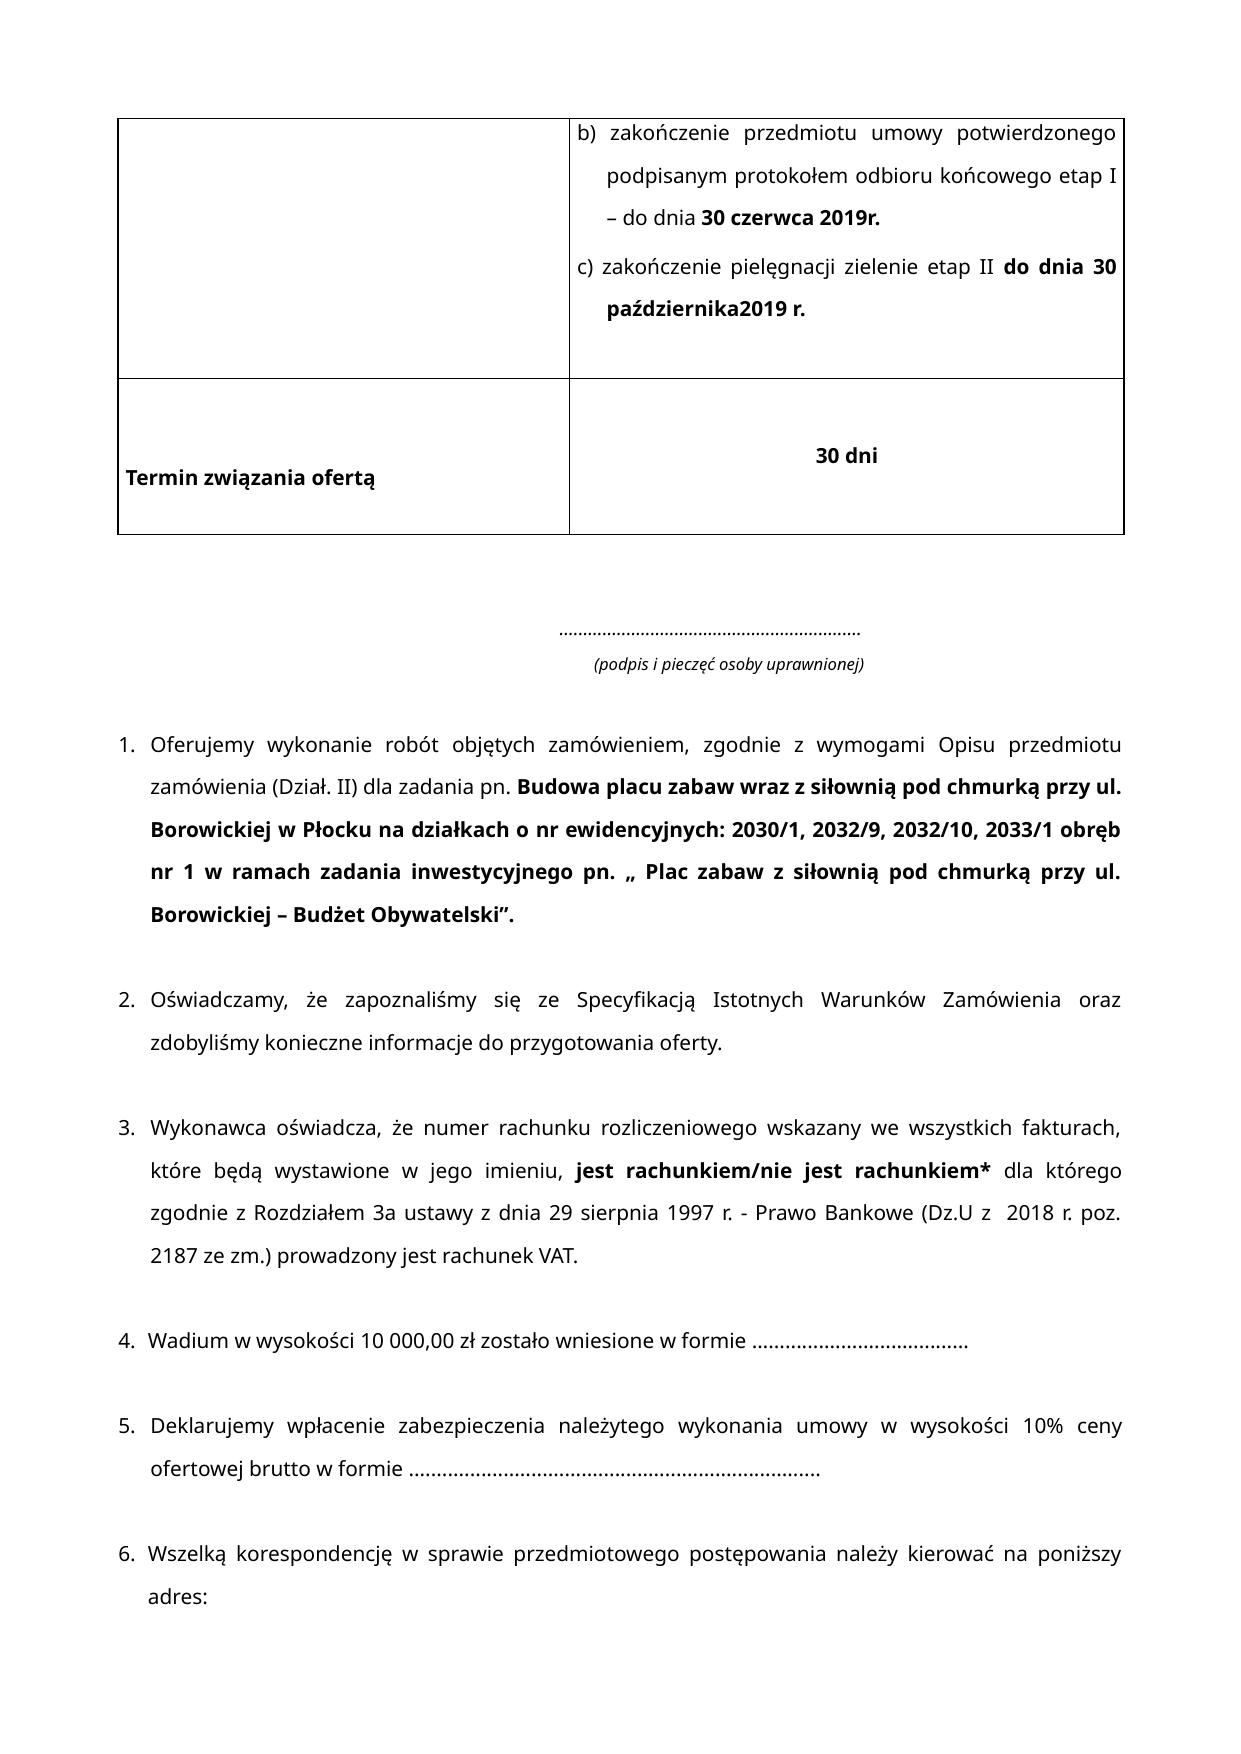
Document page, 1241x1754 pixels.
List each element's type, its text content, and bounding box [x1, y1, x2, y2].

text 3. Wykonawca oświadcza, że numer rachunku rozliczeniowego wskazany we wszystkich fakturach, które będą wystawione w jego imieniu, jest rachunkiem/nie jest rachunkiem* dla którego zgodnie z Rozdziałem 3a ustawy z dnia 29 sierpnia 1997 r. - Prawo Bankowe (Dz.U z 2018 r. poz. 2187 ze zm.) prowadzony jest rachunek VAT. [118, 1113, 1122, 1269]
table_cell b) zakończenie przedmiotu umowy potwierdzonego podpisanym protokołem odbioru końcowego etap I – do dnia 30 czerwca 2019r. c) zakończenie pielęgnacji zielenie etap II do dnia 30 października2019 r. [570, 119, 1123, 377]
text 4. Wadium w wysokości 10 000,00 zł zostało wniesione w formie ….................................... [118, 1326, 1122, 1354]
text 2. Oświadczamy, że zapoznaliśmy się ze Specyfikacją Istotnych Warunków Zamówienia oraz zdobyliśmy konieczne informacje do przygotowania oferty. [118, 985, 1122, 1056]
text ............................................................... [118, 615, 1122, 640]
table_cell Termin związania ofertą [119, 379, 569, 534]
text 6. Wszelką korespondencję w sprawie przedmiotowego postępowania należy kierować na poniższy adres: [118, 1539, 1122, 1610]
text 1. Oferujemy wykonanie robót objętych zamówieniem, zgodnie z wymogami Opisu przedmiotu zamówienia (Dział. II) dla zadania pn. Budowa placu zabaw wraz z siłownią pod chmurką przy ul. Borowickiej w Płocku na działkach o nr ewidencyjnych: 2030/1, 2032/9, 2032/10, 2033/1 obręb nr 1 w ramach zadania inwestycyjnego pn. „ Plac zabaw z siłownią pod chmurką przy ul. Borowickiej – Budżet Obywatelski”. [118, 730, 1122, 928]
table_cell 30 dni [570, 379, 1123, 534]
text (podpis i pieczęć osoby uprawnionej) [118, 653, 1122, 676]
text 5. Deklarujemy wpłacenie zabezpieczenia należytego wykonania umowy w wysokości 10% ceny ofertowej brutto w formie .......................................................................... [118, 1411, 1122, 1482]
table_cell [119, 119, 569, 377]
